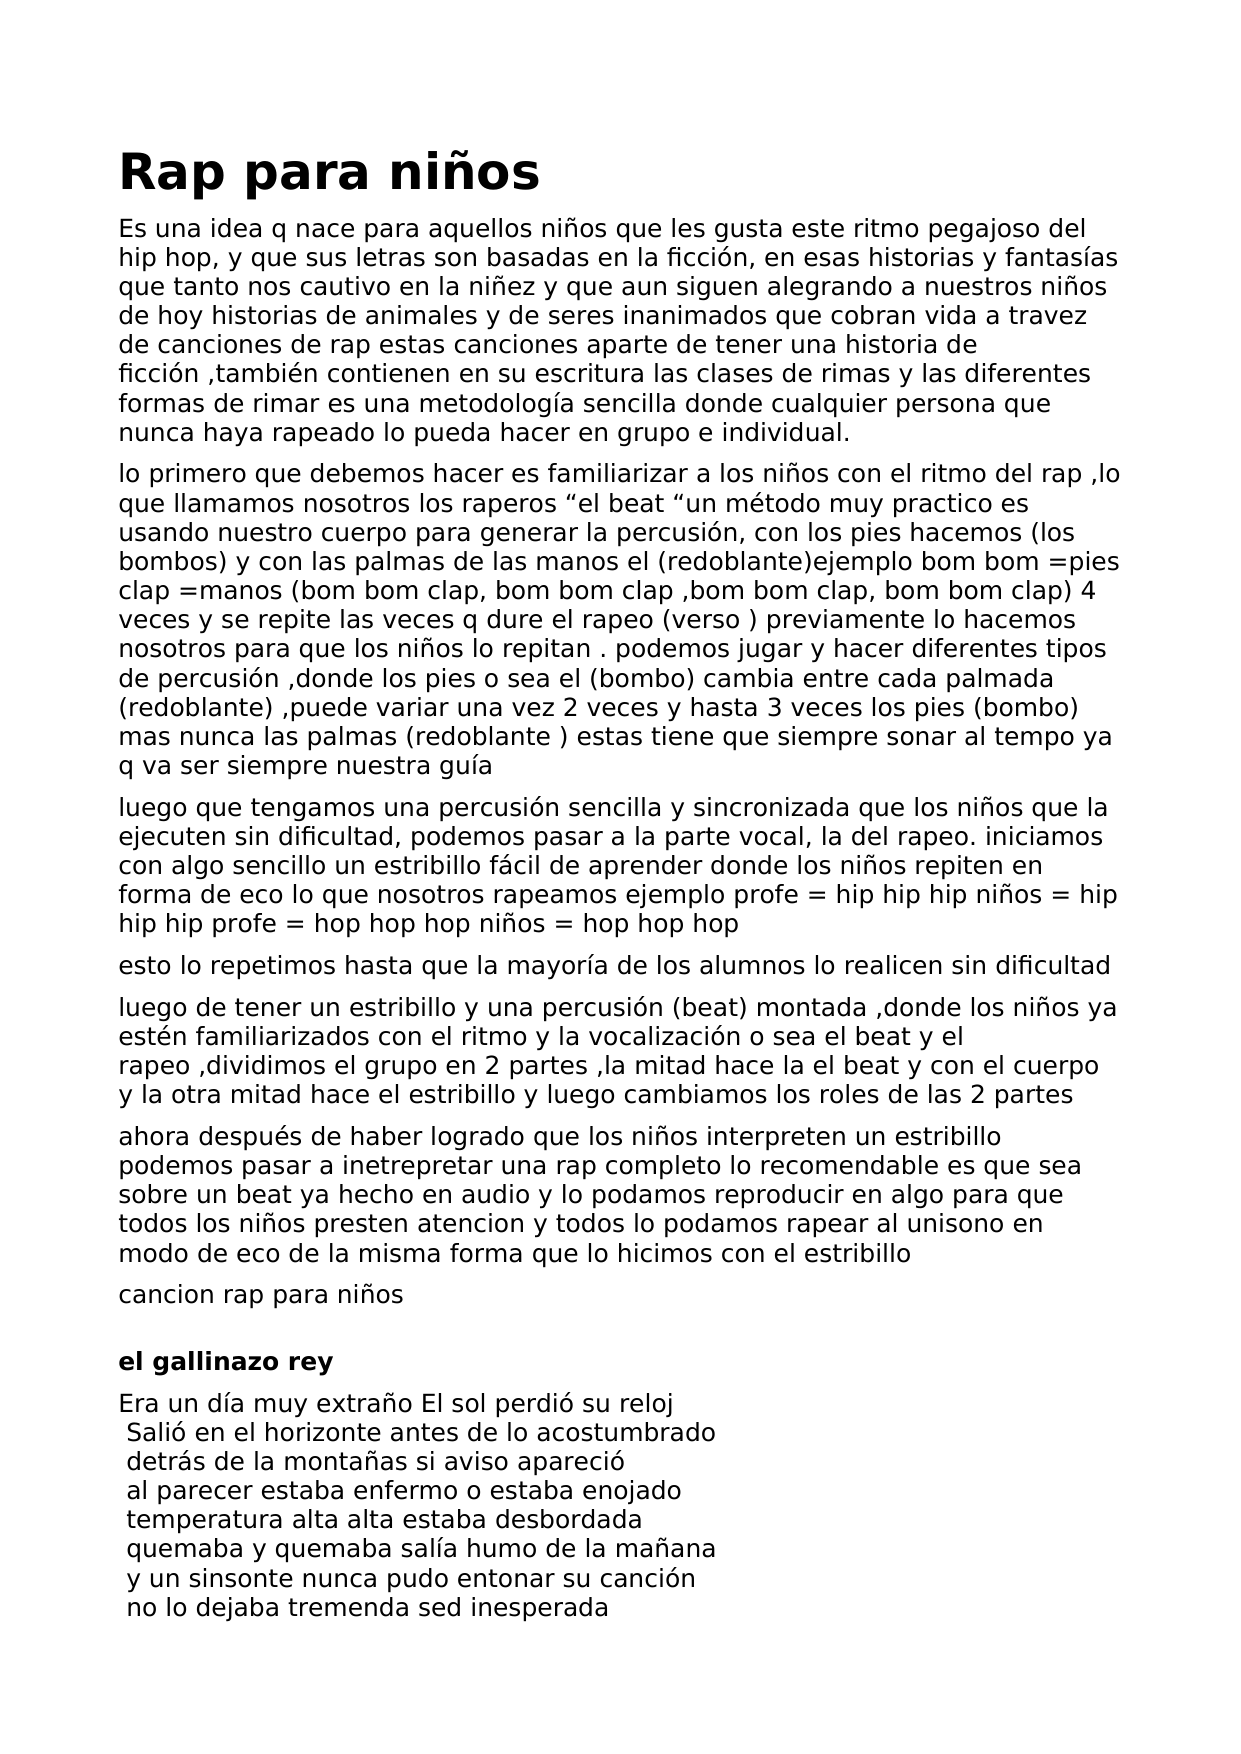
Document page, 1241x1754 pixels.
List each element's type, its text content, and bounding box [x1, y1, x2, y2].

text cancion rap para niños [118, 1281, 1122, 1310]
text esto lo repetimos hasta que la mayoría de los alumnos lo realicen sin dificultad [118, 951, 1122, 981]
text lo primero que debemos hacer es familiarizar a los niños con el ritmo del rap ,lo que llamamos nosotros los raperos “el beat “un método muy practico es usando nuestro cuerpo para generar la percusión, con los pies hacemos (los bombos) y con las palmas de las manos el (redoblante)ejemplo bom bom =pies clap =manos (bom bom clap, bom bom clap ,bom bom clap, bom bom clap) 4 veces y se repite las veces q dure el rapeo (verso ) previamente lo hacemos nosotros para que los niños lo repitan . podemos jugar y hacer diferentes tipos de percusión ,donde los pies o sea el (bombo) cambia entre cada palmada (redoblante) ,puede variar una vez 2 veces y hasta 3 veces los pies (bombo) mas nunca las palmas (redoblante ) estas tiene que siempre sonar al tempo ya q va ser siempre nuestra guía [118, 460, 1122, 781]
text Era un día muy extraño El sol perdió su reloj Salió en el horizonte antes de lo acostumbrado detrás de la montañas si aviso apareció al parecer estaba enfermo o estaba enojado temperatura alta alta estaba desbordada quemaba y quemaba salía humo de la mañana y un sinsonte nunca pudo entonar su canción no lo dejaba tremenda sed inesperada [118, 1389, 1122, 1622]
text luego que tengamos una percusión sencilla y sincronizada que los niños que la ejecuten sin dificultad, podemos pasar a la parte vocal, la del rapeo. iniciamos con algo sencillo un estribillo fácil de aprender donde los niños repiten en forma de eco lo que nosotros rapeamos ejemplo profe = hip hip hip niños = hip hip hip profe = hop hop hop niños = hop hop hop [118, 793, 1122, 939]
text luego de tener un estribillo y una percusión (beat) montada ,donde los niños ya estén familiarizados con el ritmo y la vocalización o sea el beat y el rapeo ,dividimos el grupo en 2 partes ,la mitad hace la el beat y con el cuerpo y la otra mitad hace el estribillo y luego cambiamos los roles de las 2 partes [118, 993, 1122, 1110]
text Es una idea q nace para aquellos niños que les gusta este ritmo pegajoso del hip hop, y que sus letras son basadas en la ficción, en esas historias y fantasías que tanto nos cautivo en la niñez y que aun siguen alegrando a nuestros niños de hoy historias de animales y de seres inanimados que cobran vida a travez de canciones de rap estas canciones aparte de tener una historia de ficción ,también contienen en su escritura las clases de rimas y las diferentes formas de rimar es una metodología sencilla donde cualquier persona que nunca haya rapeado lo pueda hacer en grupo e individual. [118, 214, 1122, 447]
subtitle el gallinazo rey [118, 1347, 1122, 1376]
text ahora después de haber logrado que los niños interpreten un estribillo podemos pasar a inetrepretar una rap completo lo recomendable es que sea sobre un beat ya hecho en audio y lo podamos reproducir en algo para que todos los niños presten atencion y todos lo podamos rapear al unisono en modo de eco de la misma forma que lo hicimos con el estribillo [118, 1122, 1122, 1268]
subtitle Rap para niños [118, 143, 1122, 201]
